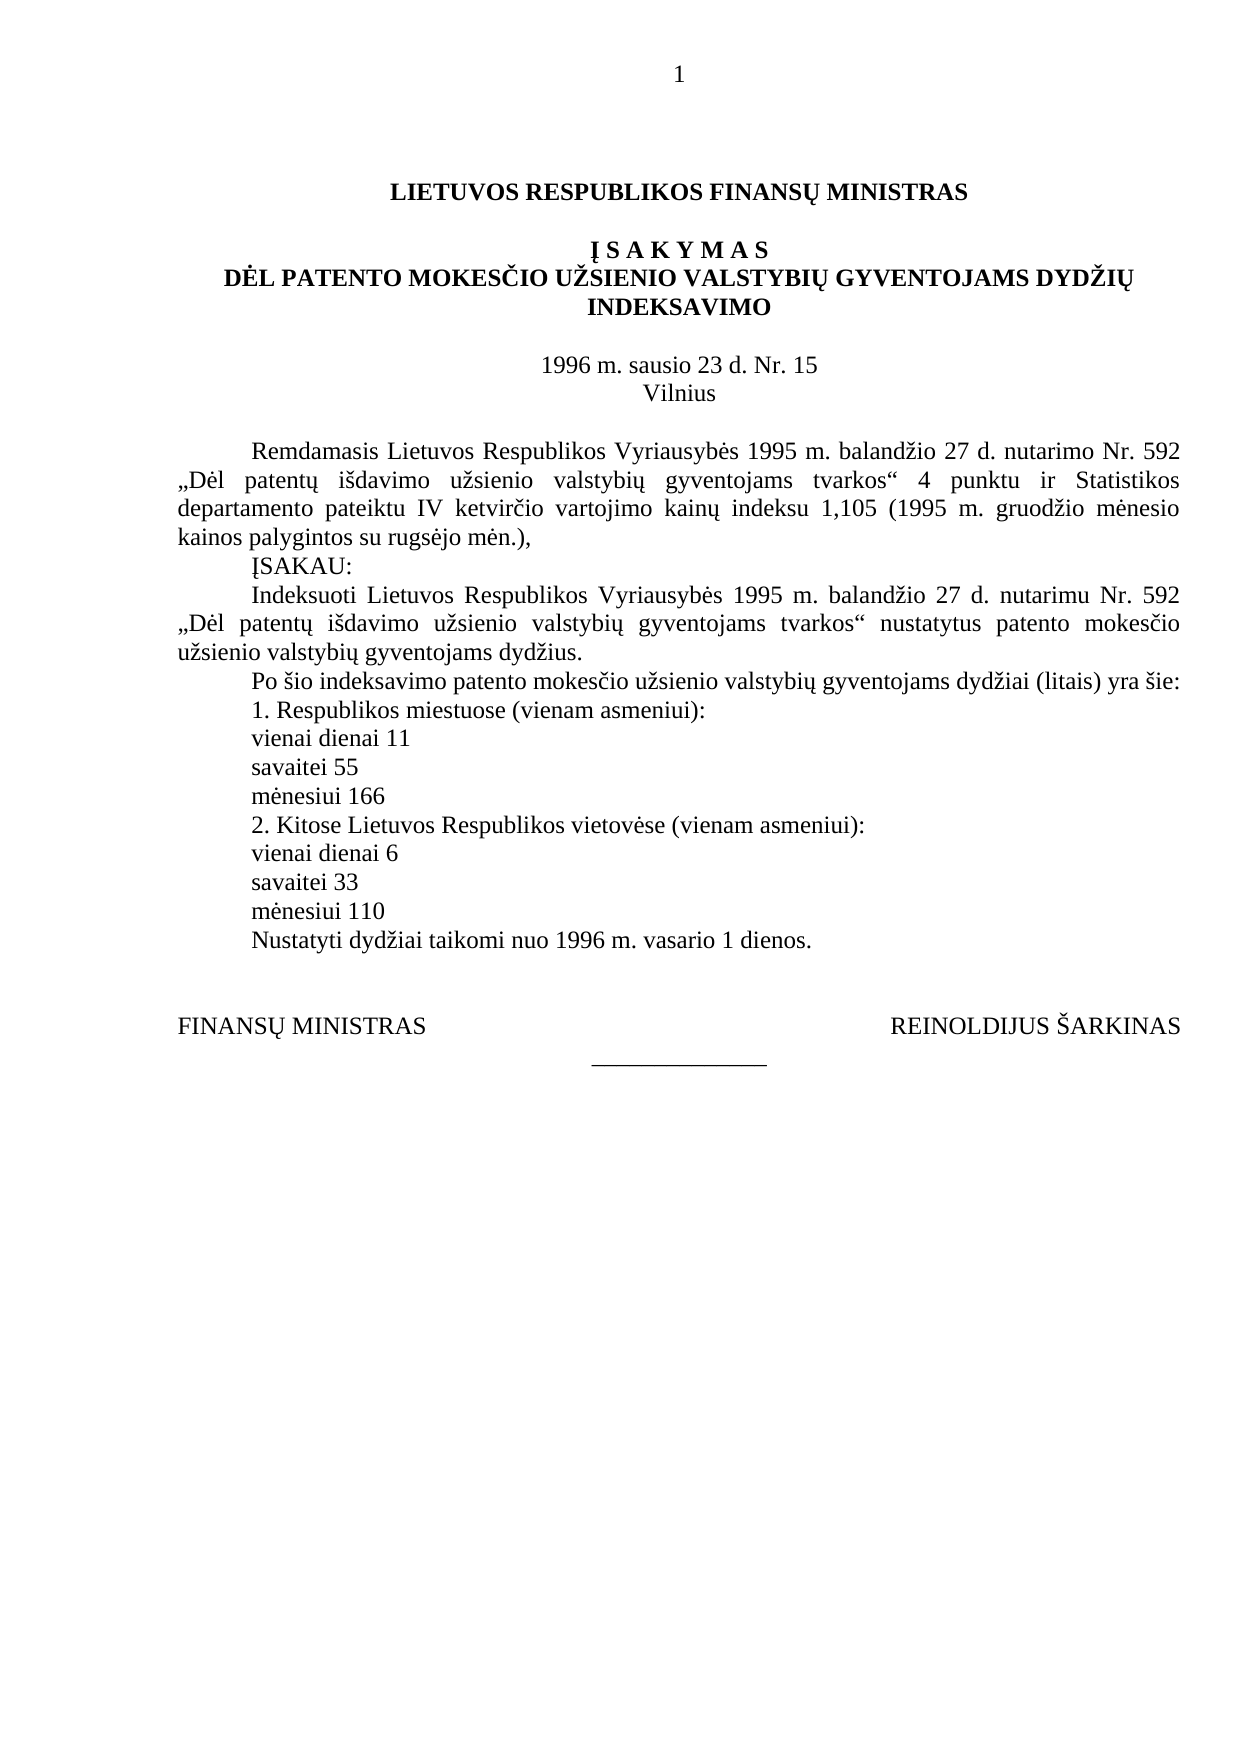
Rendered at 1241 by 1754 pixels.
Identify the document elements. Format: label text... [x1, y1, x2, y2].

text savaitei 33 [177, 867, 1181, 896]
text 1. Respublikos miestuose (vienam asmeniui): [177, 695, 1181, 723]
text ______________ [177, 1040, 1181, 1068]
text Po šio indeksavimo patento mokesčio užsienio valstybių gyventojams dydžiai (litais) yra šie: [177, 666, 1181, 695]
text savaitei 55 [177, 752, 1181, 781]
text vienai dienai 6 [177, 838, 1181, 867]
text LIETUVOS RESPUBLIKOS FINANSŲ MINISTRAS [177, 177, 1181, 206]
text mėnesiui 110 [177, 896, 1181, 925]
text Nustatyti dydžiai taikomi nuo 1996 m. vasario 1 dienos. [177, 925, 1181, 953]
text Į S A K Y M A S [177, 235, 1181, 263]
text Vilnius [177, 378, 1181, 407]
text FINANSŲ MINISTRAS REINOLDIJUS ŠARKINAS [177, 1011, 1181, 1040]
text mėnesiui 166 [177, 781, 1181, 810]
text vienai dienai 11 [177, 723, 1181, 752]
text Remdamasis Lietuvos Respublikos Vyriausybės 1995 m. balandžio 27 d. nutarimo Nr. 592 „Dėl patentų išdavimo užsienio valstybių gyventojams tvarkos“ 4 punktu ir Statistikos departamento pateiktu IV ketvirčio vartojimo kainų indeksu 1,105 (1995 m. gruodžio mėnesio kainos palygintos su rugsėjo mėn.), [177, 436, 1181, 551]
text ĮSAKAU: [177, 551, 1181, 580]
text 2. Kitose Lietuvos Respublikos vietovėse (vienam asmeniui): [177, 810, 1181, 838]
text Indeksuoti Lietuvos Respublikos Vyriausybės 1995 m. balandžio 27 d. nutarimu Nr. 592 „Dėl patentų išdavimo užsienio valstybių gyventojams tvarkos“ nustatytus patento mokesčio užsienio valstybių gyventojams dydžius. [177, 580, 1181, 666]
text 1996 m. sausio 23 d. Nr. 15 [177, 350, 1181, 378]
text DĖL PATENTO MOKESČIO UŽSIENIO VALSTYBIŲ GYVENTOJAMS DYDŽIŲ INDEKSAVIMO [177, 263, 1181, 321]
